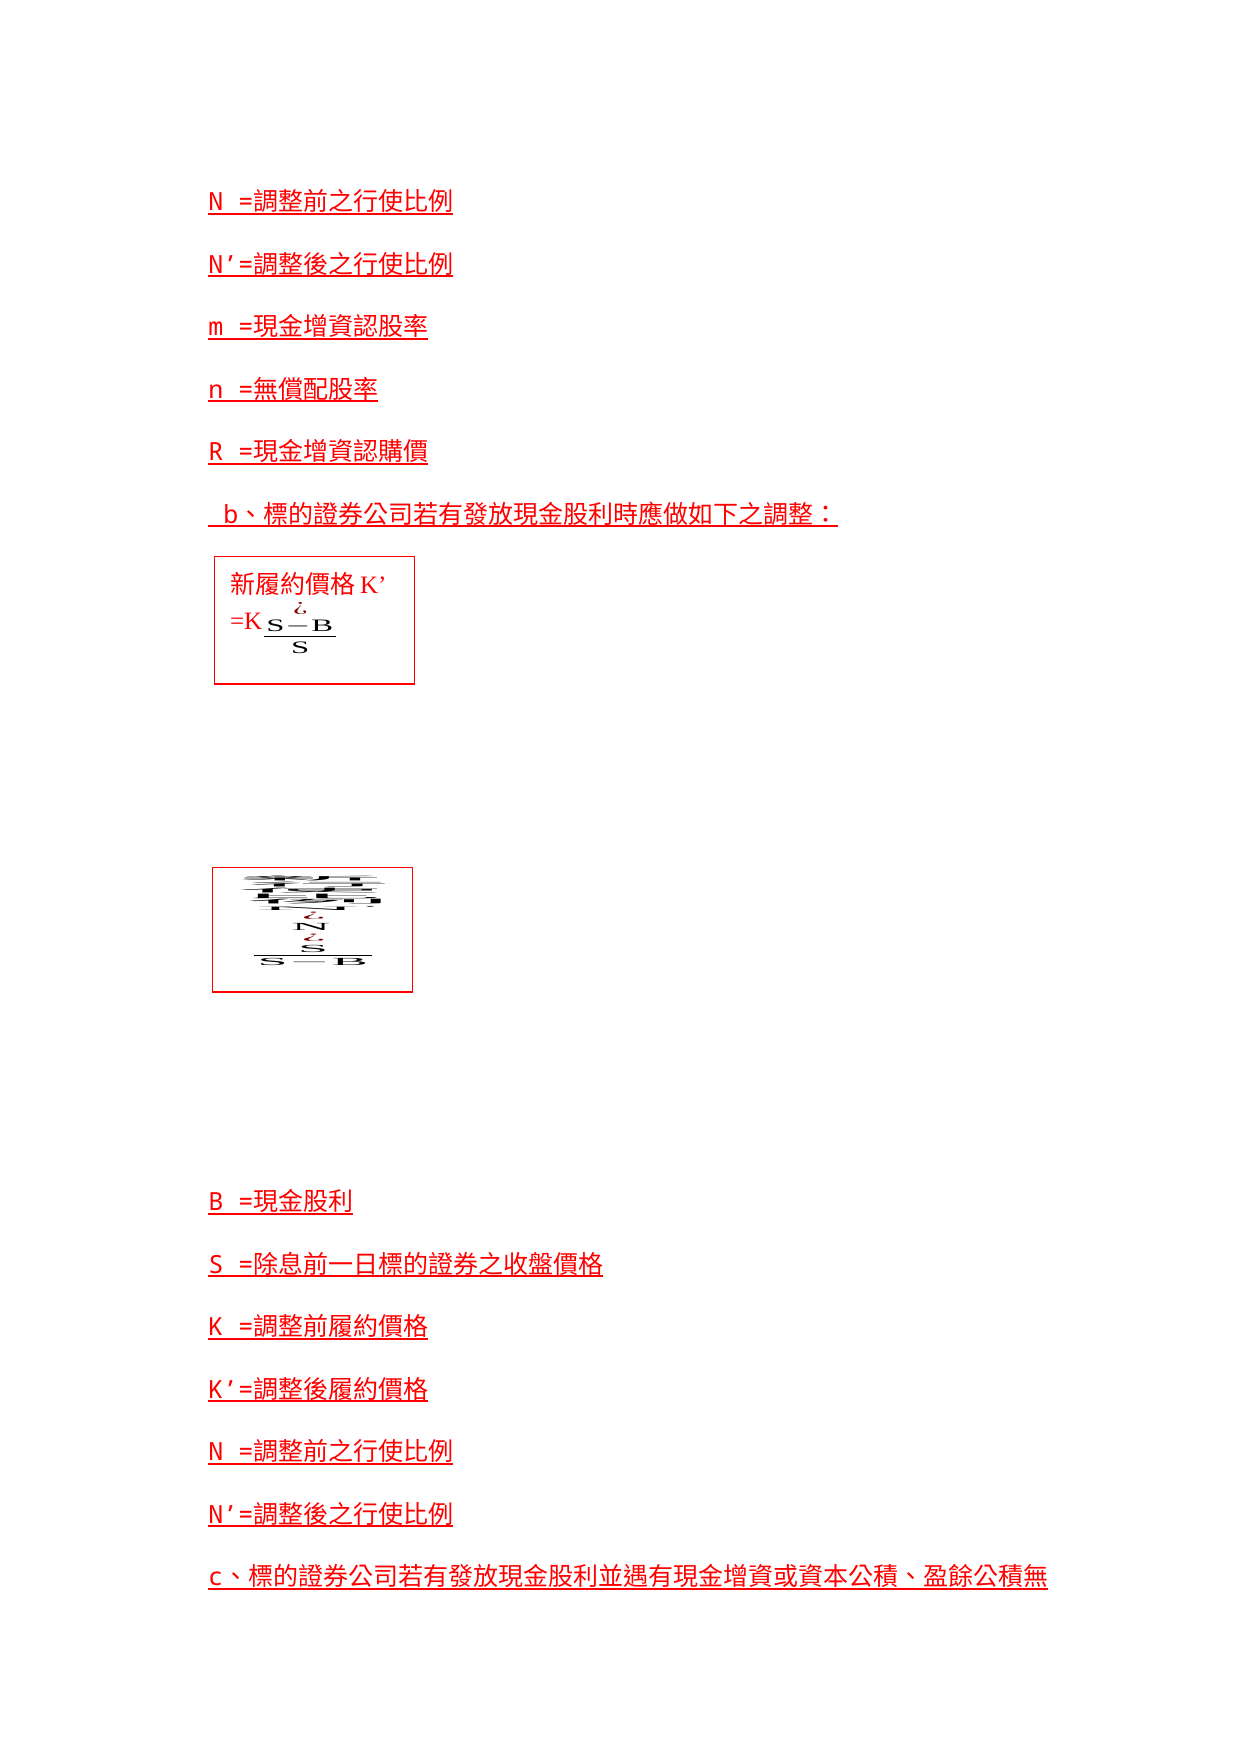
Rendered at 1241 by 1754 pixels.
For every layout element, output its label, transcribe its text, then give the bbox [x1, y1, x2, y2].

table_header 附表： 本中心參考公式如下： a、標的證券公司若有現金增資或資本公積、盈餘公積無償配發股票股利時應做如下之調整： 除權參考價通用計算公式如下： S =除權前一日標的證券之收盤價 S’=除權參考價 K =調整前履約價格 K’=調整後履約價格 N =調整前之行使比例 N’=調整後之行使比例 m =現金增資認股率 n =無償配股率 R =現金增資認購價 b、標的證券公司若有發放現金股利時應做如下之調整： B =現金股利 S =除息前一日標的證券之收盤價格 K =調整前履約價格 K’=調整後履約價格 N =調整前之行使比例 N’=調整後之行使比例 c、標的證券公司若有發放現金股利並遇有現金增資或資本公積、盈餘公積無償配發股票股利時應做如下之調整： 除權息參考價通用計算公式如下： S=除權息前一日標的證券之收盤價 S’=除權息參考價 K=調整前履約價格 K’=調整後履約價格 N=調整前之行使比例 N’=調整後之行使比例 m=現金增資認股率 n=無償配股率 R=現金增資認購價 B=現金股利 [190, 158, 1053, 1596]
